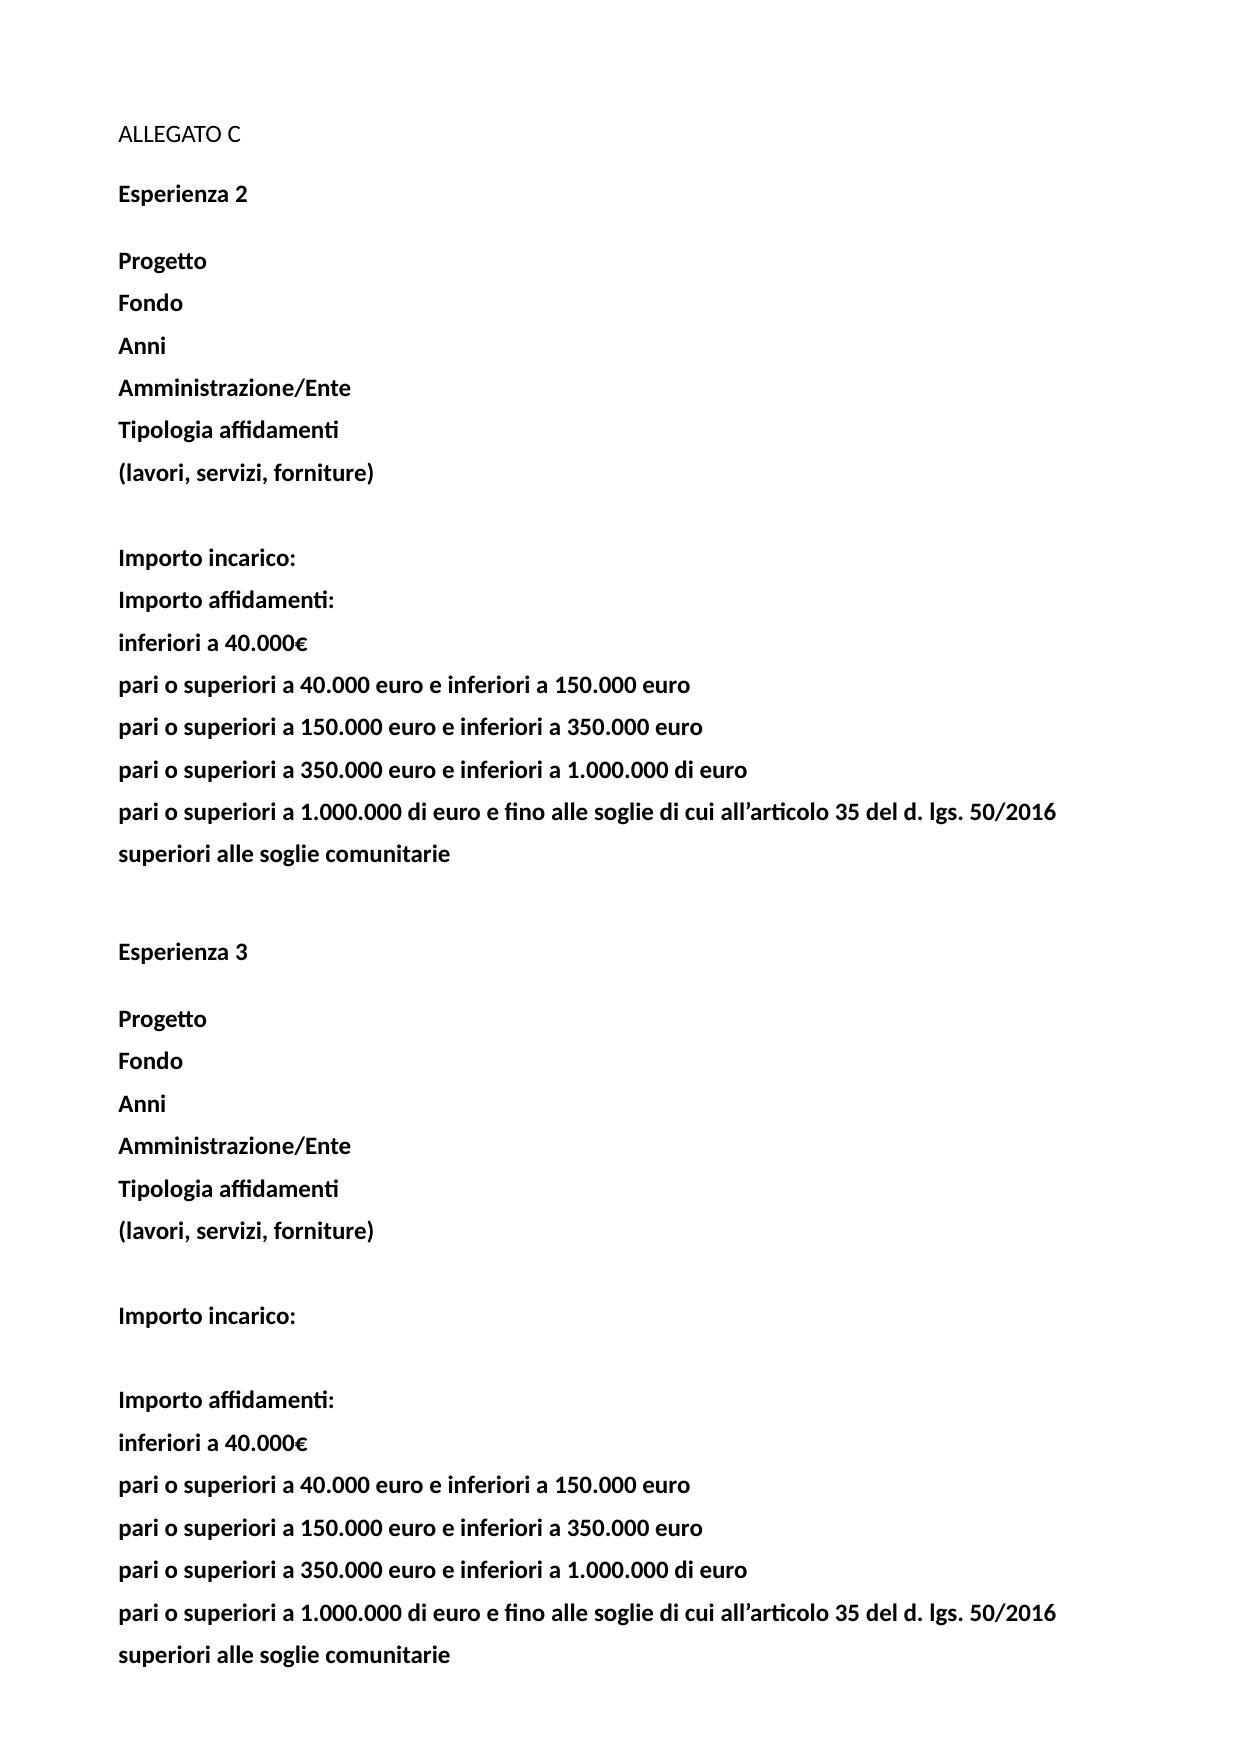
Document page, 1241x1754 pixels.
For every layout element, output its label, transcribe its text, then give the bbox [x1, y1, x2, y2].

text pari o superiori a 150.000 euro e inferiori a 350.000 euro [118, 1512, 1122, 1542]
text Fondo [118, 1046, 1122, 1076]
text pari o superiori a 350.000 euro e inferiori a 1.000.000 di euro [118, 754, 1122, 784]
text pari o superiori a 1.000.000 di euro e fino alle soglie di cui all’articolo 35 del d. lgs. 50/2016 [118, 1597, 1122, 1627]
text Progetto [118, 245, 1122, 276]
text superiori alle soglie comunitarie [118, 839, 1122, 869]
text Amministrazione/Ente [118, 1130, 1122, 1161]
text Anni [118, 1088, 1122, 1118]
text Esperienza 3 [118, 936, 1122, 967]
text Tipologia affidamenti [118, 415, 1122, 445]
text inferiori a 40.000€ [118, 627, 1122, 657]
text pari o superiori a 150.000 euro e inferiori a 350.000 euro [118, 711, 1122, 742]
text (lavori, servizi, forniture) [118, 457, 1122, 488]
text Importo incarico: [118, 542, 1122, 572]
text inferiori a 40.000€ [118, 1427, 1122, 1458]
text Tipologia affidamenti [118, 1173, 1122, 1203]
text Importo incarico: [118, 1300, 1122, 1330]
text Importo affidamenti: [118, 1385, 1122, 1415]
text superiori alle soglie comunitarie [118, 1639, 1122, 1669]
text Progetto [118, 1003, 1122, 1034]
text pari o superiori a 40.000 euro e inferiori a 150.000 euro [118, 669, 1122, 699]
text (lavori, servizi, forniture) [118, 1215, 1122, 1246]
text Amministrazione/Ente [118, 372, 1122, 403]
text pari o superiori a 40.000 euro e inferiori a 150.000 euro [118, 1469, 1122, 1500]
text pari o superiori a 1.000.000 di euro e fino alle soglie di cui all’articolo 35 del d. lgs. 50/2016 [118, 796, 1122, 827]
text Esperienza 2 [118, 178, 1122, 209]
text Anni [118, 330, 1122, 360]
text pari o superiori a 350.000 euro e inferiori a 1.000.000 di euro [118, 1554, 1122, 1585]
text Importo affidamenti: [118, 584, 1122, 615]
text Fondo [118, 287, 1122, 318]
